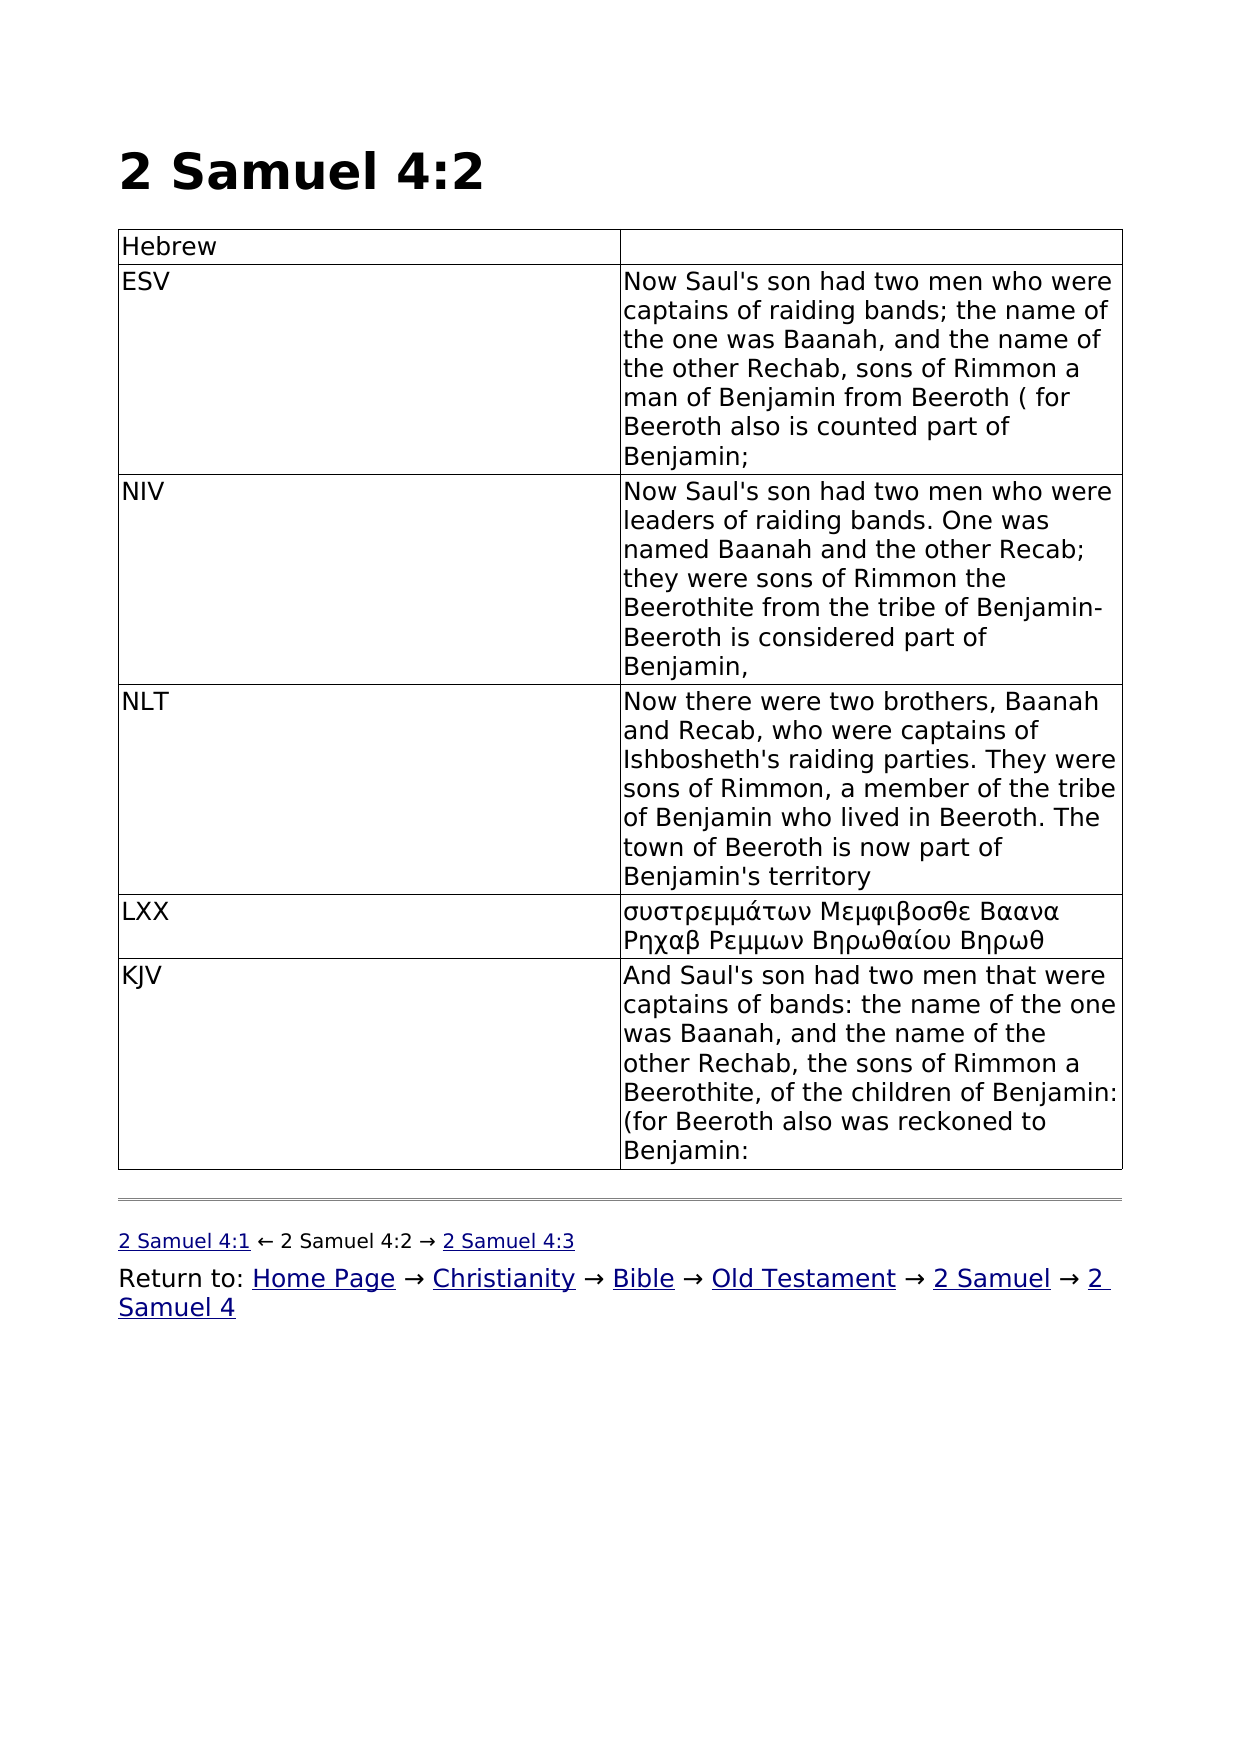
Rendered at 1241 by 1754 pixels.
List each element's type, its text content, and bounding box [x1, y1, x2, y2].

table_cell NIV [119, 475, 620, 684]
table_header [621, 230, 1122, 264]
table_cell And Saul's son had two men that were captains of bands: the name of the one was Baanah, and the name of the other Rechab, the sons of Rimmon a Beerothite, of the children of Benjamin: (for Beeroth also was reckoned to Benjamin: [621, 959, 1122, 1168]
text Return to: Home Page → Christianity → Bible → Old Testament → 2 Samuel → 2 Samuel 4 [118, 1264, 1122, 1322]
table_cell Now Saul's son had two men who were leaders of raiding bands. One was named Baanah and the other Recab; they were sons of Rimmon the Beerothite from the tribe of Benjamin-Beeroth is considered part of Benjamin, [621, 475, 1122, 684]
table_cell KJV [119, 959, 620, 1168]
table_cell ESV [119, 265, 620, 474]
table_header Hebrew [119, 230, 620, 264]
text 2 Samuel 4:1 ← 2 Samuel 4:2 → 2 Samuel 4:3 [118, 1230, 1122, 1264]
table_cell Now there were two brothers, Baanah and Recab, who were captains of Ishbosheth's raiding parties. They were sons of Rimmon, a member of the tribe of Benjamin who lived in Beeroth. The town of Beeroth is now part of Benjamin's territory [621, 685, 1122, 894]
subtitle 2 Samuel 4:2 [118, 143, 1122, 201]
table_cell Now Saul's son had two men who were captains of raiding bands; the name of the one was Baanah, and the name of the other Rechab, sons of Rimmon a man of Benjamin from Beeroth ( for Beeroth also is counted part of Benjamin; [621, 265, 1122, 474]
table_cell συστρεμμάτων Μεμφιβοσθε Βαανα Ρηχαβ Ρεμμων Βηρωθαίου Βηρωθ [621, 895, 1122, 958]
table_cell NLT [119, 685, 620, 894]
table_cell LXX [119, 895, 620, 958]
